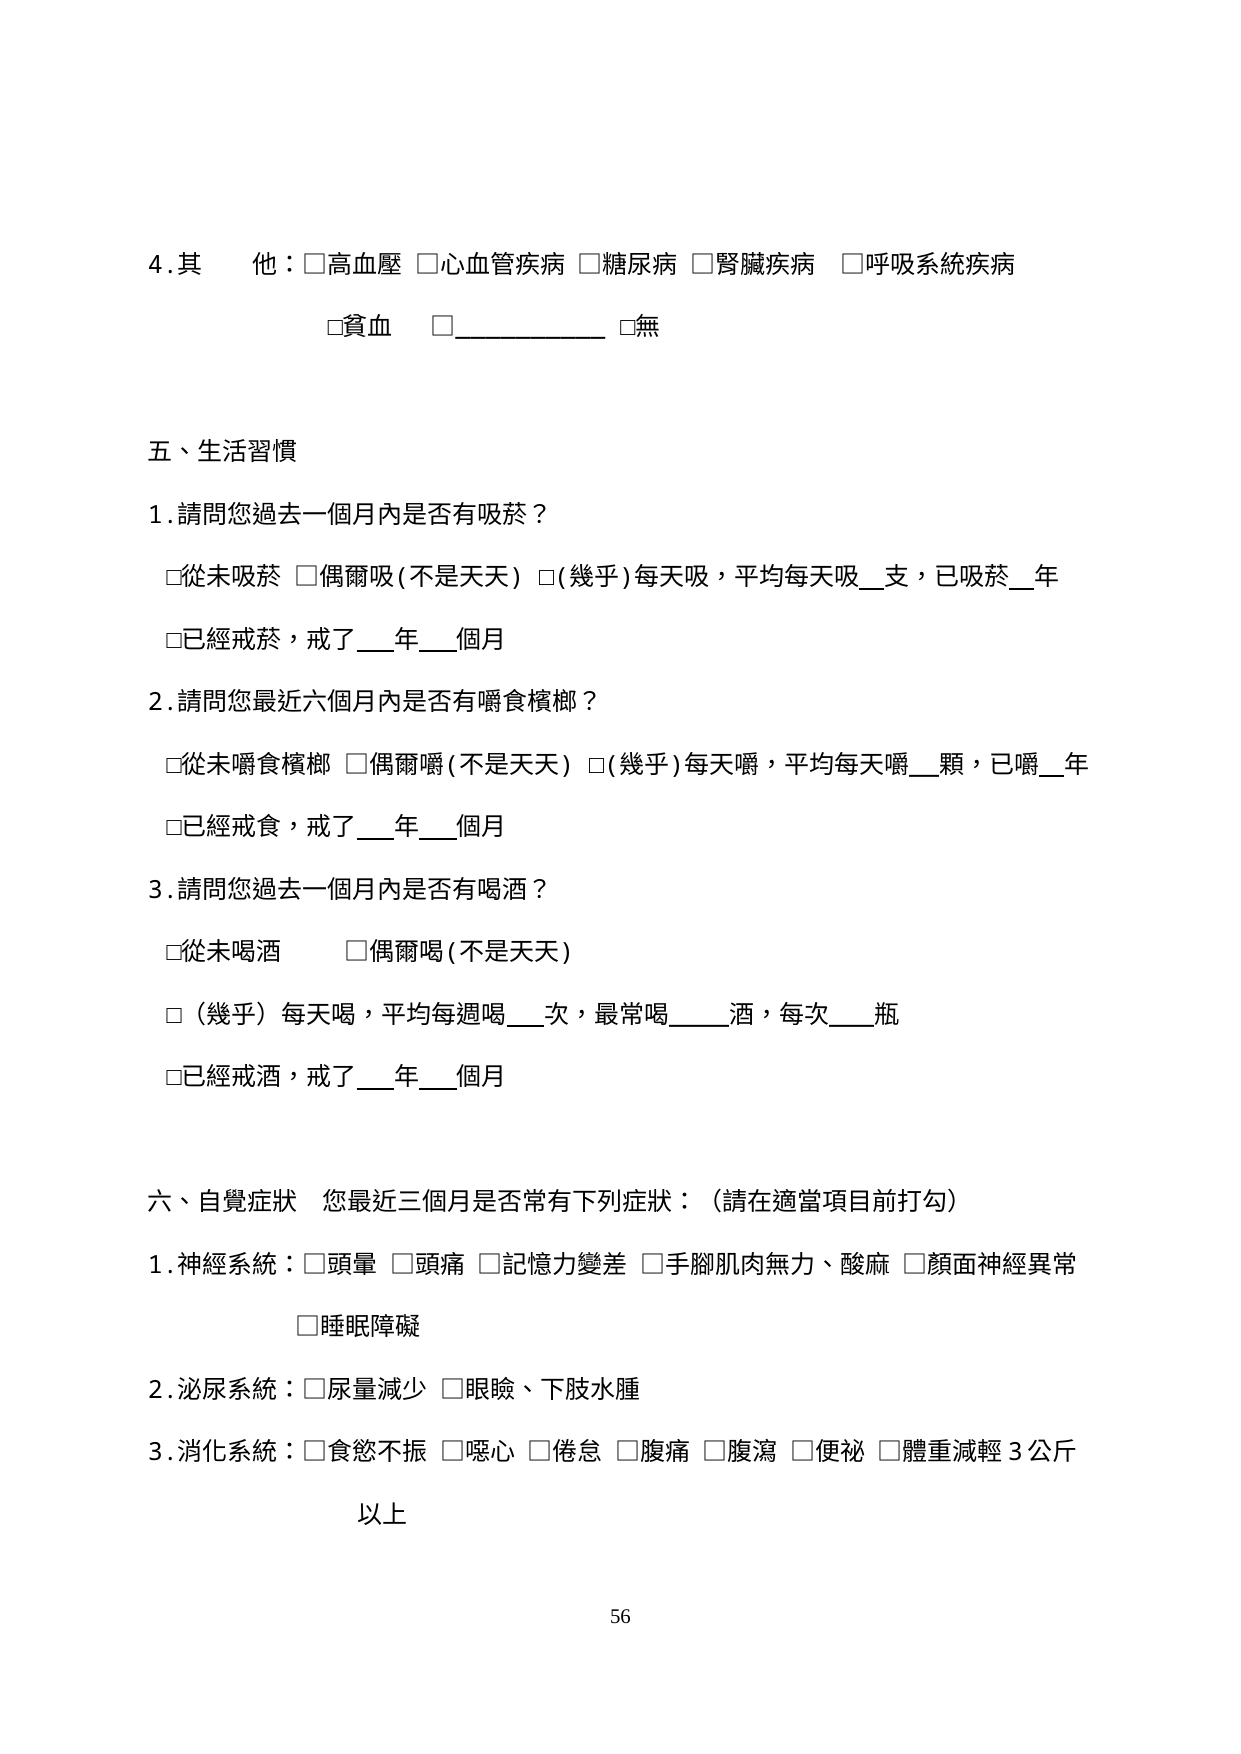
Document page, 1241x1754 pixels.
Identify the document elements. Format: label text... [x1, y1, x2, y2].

text 2.泌尿系統：□尿量減少 □眼瞼、下肢水腫 [148, 1346, 1129, 1408]
text □從未喝酒 □偶爾喝(不是天天) [166, 908, 1092, 971]
text 六、自覺症狀 您最近三個月是否常有下列症狀：（請在適當項目前打勾） [148, 1158, 1092, 1221]
text □已經戒酒，戒了 年 個月 [166, 1033, 1092, 1096]
text 五、生活習慣 [148, 408, 1092, 471]
text 4.其 他：□高血壓 □心血管疾病 □糖尿病 □腎臟疾病 □呼吸系統疾病 [148, 221, 1092, 283]
text □從未嚼食檳榔 □偶爾嚼(不是天天) □(幾乎)每天嚼，平均每天嚼__顆，已嚼 年 [166, 721, 1117, 783]
text 3.請問您過去一個月內是否有喝酒？ [148, 846, 1092, 908]
text 以上 [148, 1471, 1129, 1533]
text 2.請問您最近六個月內是否有嚼食檳榔？ [148, 658, 1092, 721]
text □（幾乎）每天喝，平均每週喝 次，最常喝____酒，每次___瓶 [166, 971, 1092, 1033]
text □已經戒菸，戒了 年 個月 [166, 596, 1092, 658]
text □從未吸菸 □偶爾吸(不是天天) □(幾乎)每天吸，平均每天吸 支，已吸菸 年 [166, 533, 1092, 596]
text 3.消化系統：□食慾不振 □噁心 □倦怠 □腹痛 □腹瀉 □便祕 □體重減輕3公斤 [148, 1408, 1129, 1471]
text 1.請問您過去一個月內是否有吸菸？ [148, 471, 1092, 533]
text □貧血 □__________ □無 [148, 283, 1092, 346]
text □已經戒食，戒了 年 個月 [166, 783, 1092, 846]
text 1.神經系統：□頭暈 □頭痛 □記憶力變差 □手腳肌肉無力、酸麻 □顏面神經異常 □睡眠障礙 [148, 1221, 1129, 1346]
